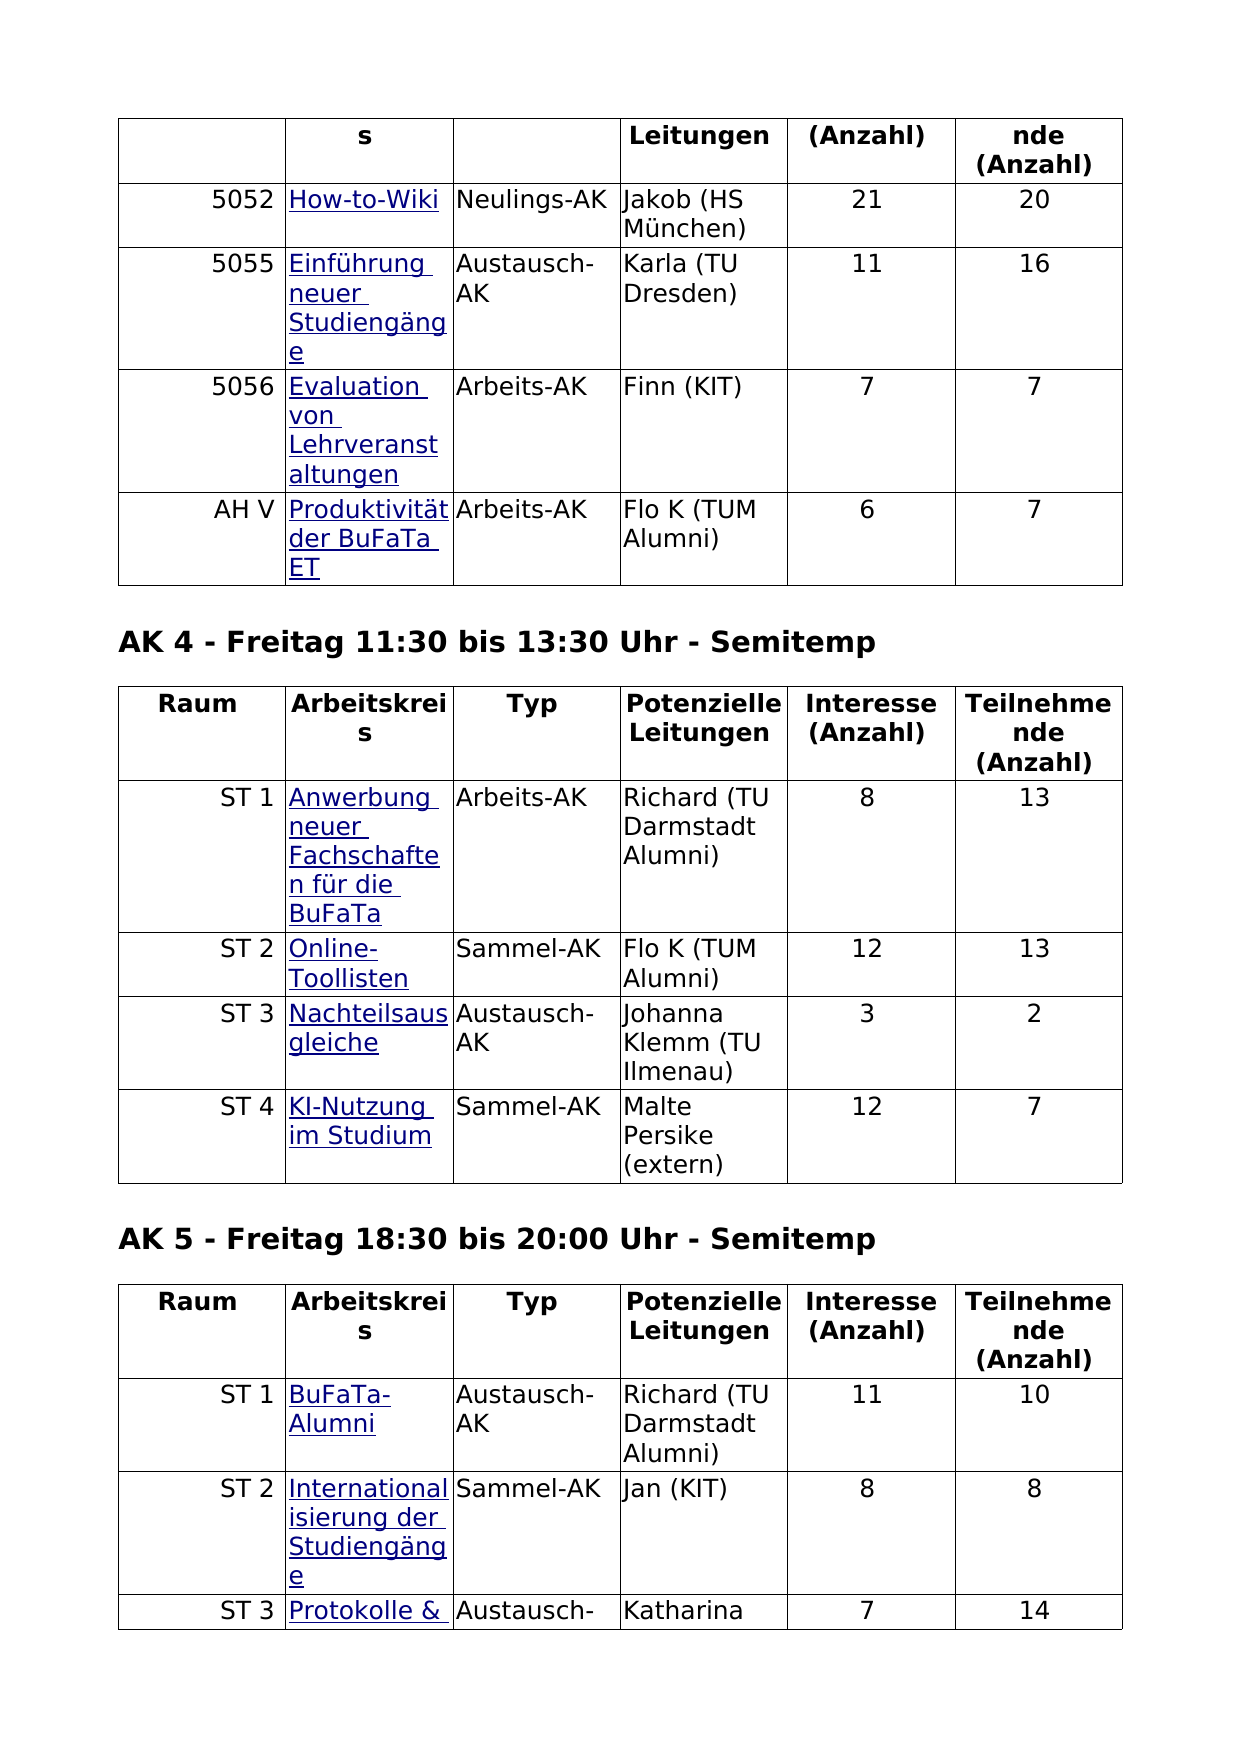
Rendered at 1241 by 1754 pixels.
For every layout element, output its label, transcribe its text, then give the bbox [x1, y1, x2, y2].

table_cell Internationalisierung der Studiengänge [286, 1472, 453, 1593]
table_cell 12 [788, 1090, 955, 1183]
table_cell Flo K (TUM Alumni) [621, 933, 787, 996]
table_header [119, 119, 285, 182]
table_cell 3 [788, 997, 955, 1089]
table_cell Finn (KIT) [621, 370, 787, 492]
table_cell Online-Toollisten [286, 933, 453, 996]
table_cell BuFaTa-Alumni [286, 1379, 453, 1471]
table_cell Austausch- [454, 1595, 620, 1628]
table_cell Sammel-AK [454, 933, 620, 996]
table_cell Produktivität der BuFaTa ET [286, 493, 453, 585]
table_cell Richard (TU Darmstadt Alumni) [621, 1379, 787, 1471]
table_cell 12 [788, 933, 955, 996]
table_header Raum [119, 687, 285, 780]
table_header s [286, 119, 453, 182]
table_cell 5052 [119, 184, 285, 247]
table_cell ST 3 [119, 997, 285, 1089]
table_cell Malte Persike (extern) [621, 1090, 787, 1183]
table_cell Sammel-AK [454, 1090, 620, 1183]
table_cell Austausch-AK [454, 997, 620, 1089]
table_cell ST 2 [119, 1472, 285, 1593]
table_cell Arbeits-AK [454, 781, 620, 932]
table_header Typ [454, 1285, 620, 1377]
table_cell Richard (TU Darmstadt Alumni) [621, 781, 787, 932]
table_cell How-to-Wiki [286, 184, 453, 247]
table_cell ST 2 [119, 933, 285, 996]
table_cell Arbeits-AK [454, 493, 620, 585]
table_cell 8 [956, 1472, 1122, 1593]
table_cell 8 [788, 781, 955, 932]
table_cell 11 [788, 1379, 955, 1471]
table_cell Arbeits-AK [454, 370, 620, 492]
table_cell Anwerbung neuer Fachschaften für die BuFaTa [286, 781, 453, 932]
table_header Interesse (Anzahl) [788, 687, 955, 780]
table_header Interesse (Anzahl) [788, 1285, 955, 1377]
subtitle AK 4 - Freitag 11:30 bis 13:30 Uhr - Semitemp [118, 625, 1122, 659]
table_header Typ [454, 687, 620, 780]
table_cell 2 [956, 997, 1122, 1089]
table_cell 7 [788, 1595, 955, 1628]
table_cell 14 [956, 1595, 1122, 1628]
table_cell Flo K (TUM Alumni) [621, 493, 787, 585]
table_cell 7 [956, 370, 1122, 492]
table_cell 16 [956, 248, 1122, 369]
table_cell ST 3 [119, 1595, 285, 1628]
table_cell Jan (KIT) [621, 1472, 787, 1593]
table_cell 7 [956, 493, 1122, 585]
table_cell 20 [956, 184, 1122, 247]
table_header [454, 119, 620, 182]
table_cell 11 [788, 248, 955, 369]
table_cell 7 [956, 1090, 1122, 1183]
table_cell Johanna Klemm (TU Ilmenau) [621, 997, 787, 1089]
table_cell Sammel-AK [454, 1472, 620, 1593]
table_header Arbeitskreis [286, 1285, 453, 1377]
table_cell 13 [956, 781, 1122, 932]
table_cell 6 [788, 493, 955, 585]
table_header nde (Anzahl) [956, 119, 1122, 182]
table_header Arbeitskreis [286, 687, 453, 780]
table_cell Katharina [621, 1595, 787, 1628]
table_cell Austausch-AK [454, 1379, 620, 1471]
table_cell 5056 [119, 370, 285, 492]
table_cell Evaluation von Lehrveranstaltungen [286, 370, 453, 492]
table_header Teilnehmende (Anzahl) [956, 1285, 1122, 1377]
table_cell ST 1 [119, 1379, 285, 1471]
table_cell 13 [956, 933, 1122, 996]
table_cell ST 4 [119, 1090, 285, 1183]
table_cell ST 1 [119, 781, 285, 932]
table_header Potenzielle Leitungen [621, 687, 787, 780]
table_cell Austausch-AK [454, 248, 620, 369]
table_cell Einführung neuer Studiengänge [286, 248, 453, 369]
table_cell 5055 [119, 248, 285, 369]
table_cell Jakob (HS München) [621, 184, 787, 247]
table_cell AH V [119, 493, 285, 585]
table_cell Neulings-AK [454, 184, 620, 247]
table_header Teilnehmende (Anzahl) [956, 687, 1122, 780]
table_cell 10 [956, 1379, 1122, 1471]
table_header Raum [119, 1285, 285, 1377]
table_cell Protokolle & [286, 1595, 453, 1628]
table_cell Nachteilsausgleiche [286, 997, 453, 1089]
table_cell 8 [788, 1472, 955, 1593]
table_header Potenzielle Leitungen [621, 1285, 787, 1377]
table_header Leitungen [621, 119, 787, 182]
table_cell Karla (TU Dresden) [621, 248, 787, 369]
table_cell 7 [788, 370, 955, 492]
table_cell KI-Nutzung im Studium [286, 1090, 453, 1183]
subtitle AK 5 - Freitag 18:30 bis 20:00 Uhr - Semitemp [118, 1223, 1122, 1257]
table_header (Anzahl) [788, 119, 955, 182]
table_cell 21 [788, 184, 955, 247]
